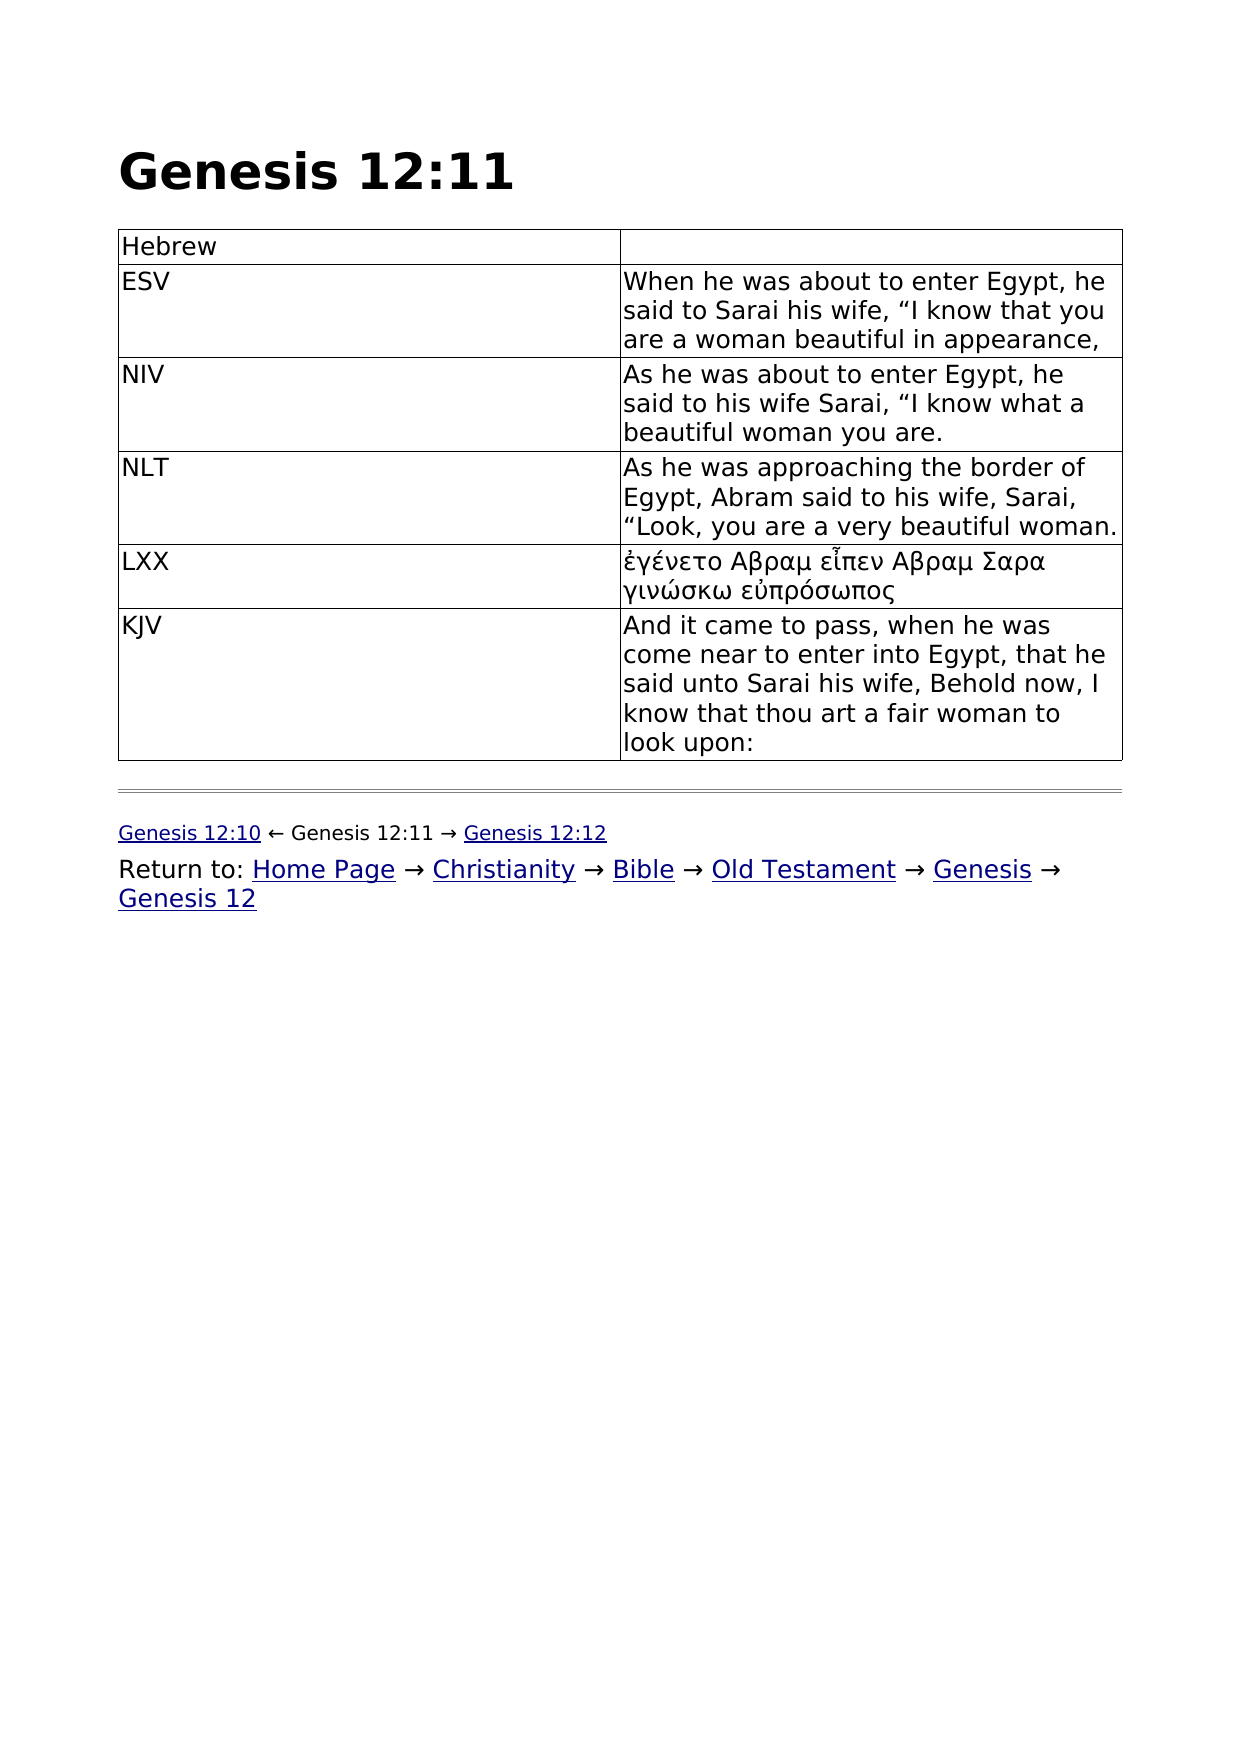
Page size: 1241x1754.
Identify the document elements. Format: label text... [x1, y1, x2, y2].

table_cell NLT [119, 452, 620, 544]
table_cell KJV [119, 609, 620, 760]
table_cell When he was about to enter Egypt, he said to Sarai his wife, “I know that you are a woman beautiful in appearance, [621, 265, 1122, 357]
table_cell And it came to pass, when he was come near to enter into Egypt, that he said unto Sarai his wife, Behold now, I know that thou art a fair woman to look upon: [621, 609, 1122, 760]
table_cell As he was about to enter Egypt, he said to his wife Sarai, “I know what a beautiful woman you are. [621, 358, 1122, 451]
table_cell As he was approaching the border of Egypt, Abram said to his wife, Sarai, “Look, you are a very beautiful woman. [621, 452, 1122, 544]
text Return to: Home Page → Christianity → Bible → Old Testament → Genesis → Genesis 12 [118, 855, 1122, 914]
table_cell LXX [119, 545, 620, 608]
table_cell NIV [119, 358, 620, 451]
text Genesis 12:10 ← Genesis 12:11 → Genesis 12:12 [118, 821, 1122, 855]
table_header Hebrew [119, 230, 620, 264]
table_cell ἐγένετο Αβραμ εἶπεν Αβραμ Σαρα γινώσκω εὐπρόσωπος [621, 545, 1122, 608]
table_cell ESV [119, 265, 620, 357]
subtitle Genesis 12:11 [118, 143, 1122, 201]
table_header [621, 230, 1122, 264]
